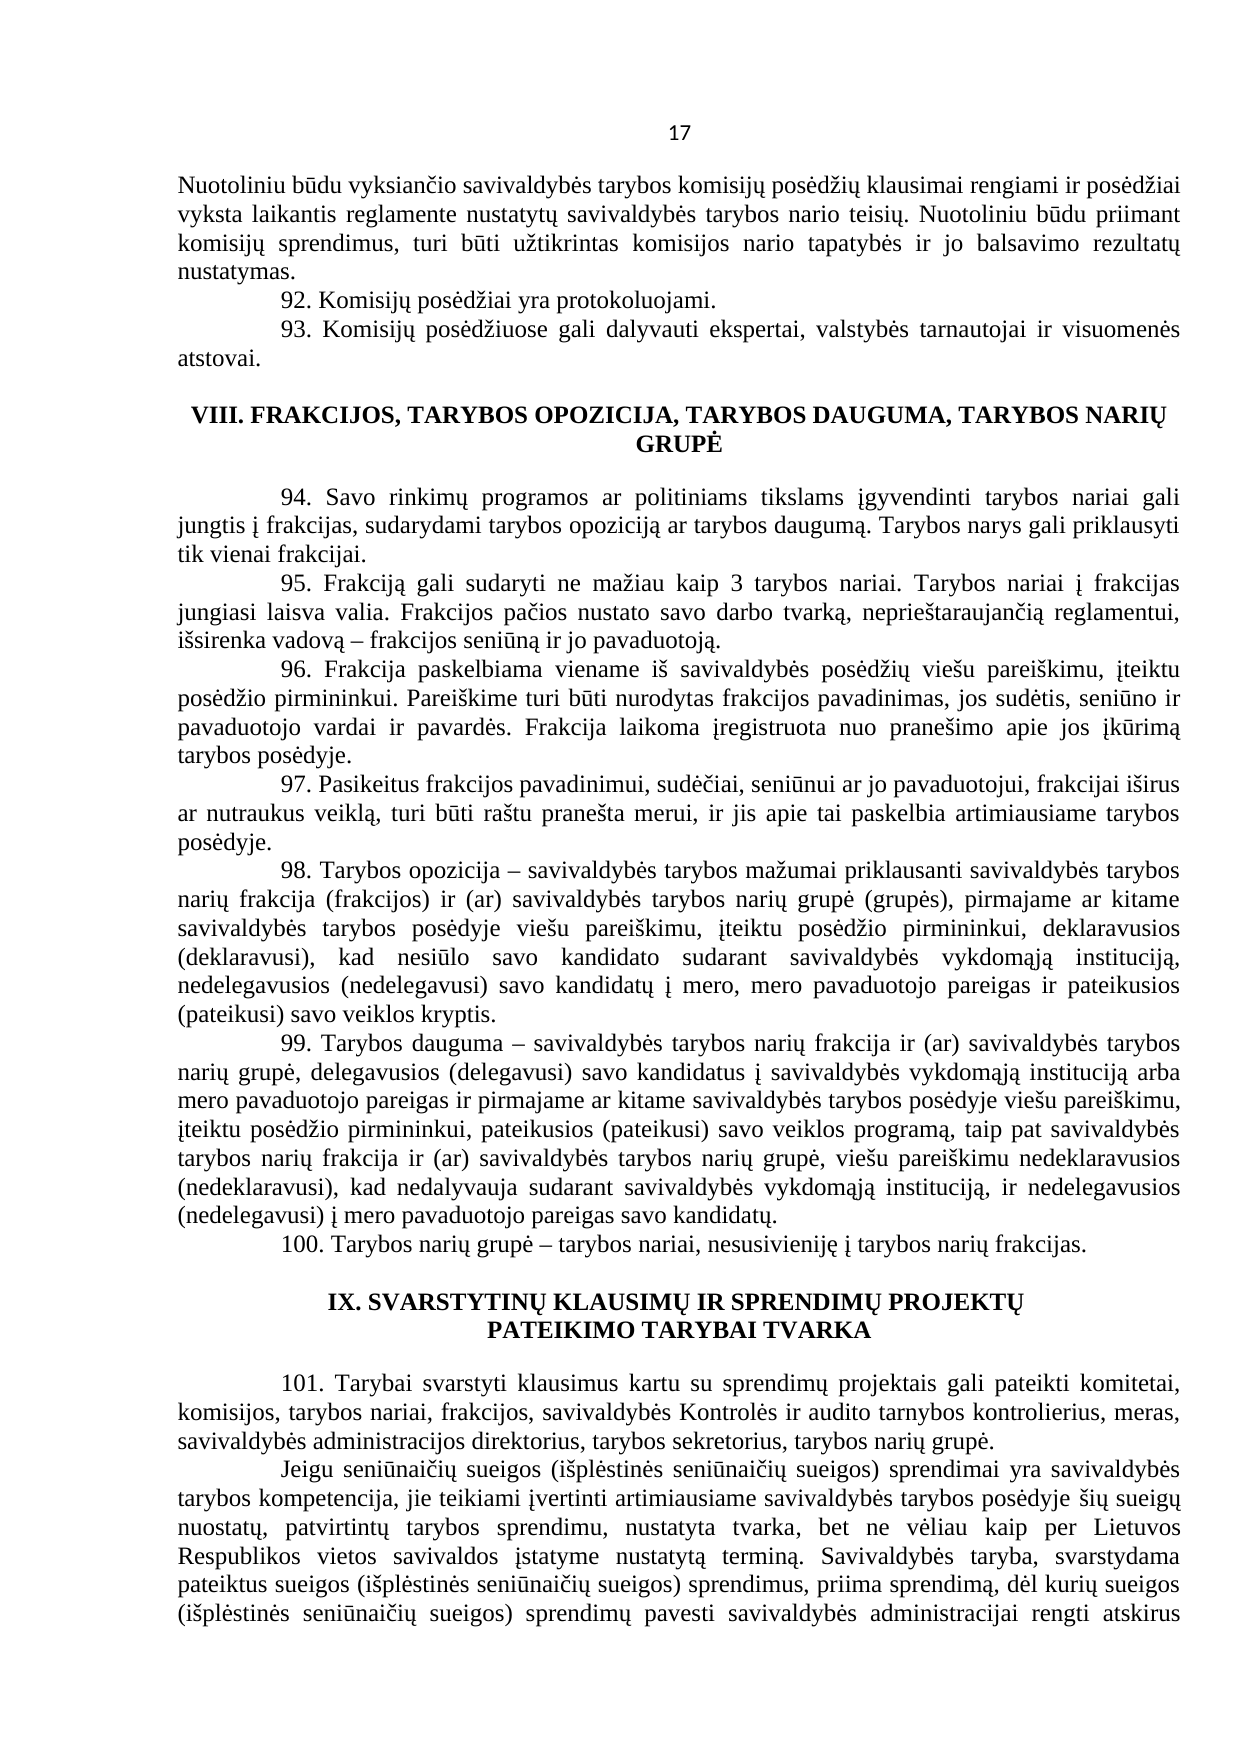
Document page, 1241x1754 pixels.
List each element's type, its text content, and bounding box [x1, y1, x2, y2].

text 96. Frakcija paskelbiama viename iš savivaldybės posėdžių viešu pareiškimu, įteiktu posėdžio pirmininkui. Pareiškime turi būti nurodytas frakcijos pavadinimas, jos sudėtis, seniūno ir pavaduotojo vardai ir pavardės. Frakcija laikoma įregistruota nuo pranešimo apie jos įkūrimą tarybos posėdyje. [177, 654, 1181, 769]
text 95. Frakciją gali sudaryti ne mažiau kaip 3 tarybos nariai. Tarybos nariai į frakcijas jungiasi laisva valia. Frakcijos pačios nustato savo darbo tvarką, neprieštaraujančią reglamentui, išsirenka vadovą – frakcijos seniūną ir jo pavaduotoją. [177, 568, 1181, 654]
text VIII. FRAKCIJOS, TARYBOS OPOZICIJA, TARYBOS DAUGUMA, TARYBOS NARIŲ GRUPĖ [177, 400, 1181, 458]
text 93. Komisijų posėdžiuose gali dalyvauti ekspertai, valstybės tarnautojai ir visuomenės atstovai. [177, 314, 1181, 371]
text PATEIKIMO TARYBAI TVARKA [177, 1316, 1181, 1344]
text Nuotoliniu būdu vyksiančio savivaldybės tarybos komisijų posėdžių klausimai rengiami ir posėdžiai vyksta laikantis reglamente nustatytų savivaldybės tarybos nario teisių. Nuotoliniu būdu priimant komisijų sprendimus, turi būti užtikrintas komisijos nario tapatybės ir jo balsavimo rezultatų nustatymas. [177, 170, 1181, 285]
text IX. SVARSTYTINŲ KLAUSIMŲ IR SPRENDIMŲ PROJEKTŲ [177, 1287, 1181, 1316]
text 92. Komisijų posėdžiai yra protokoluojami. [177, 285, 1181, 314]
text 97. Pasikeitus frakcijos pavadinimui, sudėčiai, seniūnui ar jo pavaduotojui, frakcijai iširus ar nutraukus veiklą, turi būti raštu pranešta merui, ir jis apie tai paskelbia artimiausiame tarybos posėdyje. [177, 769, 1181, 856]
text 94. Savo rinkimų programos ar politiniams tikslams įgyvendinti tarybos nariai gali jungtis į frakcijas, sudarydami tarybos opoziciją ar tarybos daugumą. Tarybos narys gali priklausyti tik vienai frakcijai. [177, 482, 1181, 568]
text 100. Tarybos narių grupė – tarybos nariai, nesusivieniję į tarybos narių frakcijas. [177, 1229, 1181, 1258]
text 101. Tarybai svarstyti klausimus kartu su sprendimų projektais gali pateikti komitetai, komisijos, tarybos nariai, frakcijos, savivaldybės Kontrolės ir audito tarnybos kontrolierius, meras, savivaldybės administracijos direktorius, tarybos sekretorius, tarybos narių grupė. [177, 1368, 1181, 1454]
text 99. Tarybos dauguma – savivaldybės tarybos narių frakcija ir (ar) savivaldybės tarybos narių grupė, delegavusios (delegavusi) savo kandidatus į savivaldybės vykdomąją instituciją arba mero pavaduotojo pareigas ir pirmajame ar kitame savivaldybės tarybos posėdyje viešu pareiškimu, įteiktu posėdžio pirmininkui, pateikusios (pateikusi) savo veiklos programą, taip pat savivaldybės tarybos narių frakcija ir (ar) savivaldybės tarybos narių grupė, viešu pareiškimu nedeklaravusios (nedeklaravusi), kad nedalyvauja sudarant savivaldybės vykdomąją instituciją, ir nedelegavusios (nedelegavusi) į mero pavaduotojo pareigas savo kandidatų. [177, 1028, 1181, 1229]
text 98. Tarybos opozicija – savivaldybės tarybos mažumai priklausanti savivaldybės tarybos narių frakcija (frakcijos) ir (ar) savivaldybės tarybos narių grupė (grupės), pirmajame ar kitame savivaldybės tarybos posėdyje viešu pareiškimu, įteiktu posėdžio pirmininkui, deklaravusios (deklaravusi), kad nesiūlo savo kandidato sudarant savivaldybės vykdomąją instituciją, nedelegavusios (nedelegavusi) savo kandidatų į mero, mero pavaduotojo pareigas ir pateikusios (pateikusi) savo veiklos kryptis. [177, 856, 1181, 1028]
text Jeigu seniūnaičių sueigos (išplėstinės seniūnaičių sueigos) sprendimai yra savivaldybės tarybos kompetencija, jie teikiami įvertinti artimiausiame savivaldybės tarybos posėdyje šių sueigų nuostatų, patvirtintų tarybos sprendimu, nustatyta tvarka, bet ne vėliau kaip per Lietuvos Respublikos vietos savivaldos įstatyme nustatytą terminą. Savivaldybės taryba, svarstydama pateiktus sueigos (išplėstinės seniūnaičių sueigos) sprendimus, priima sprendimą, dėl kurių sueigos (išplėstinės seniūnaičių sueigos) sprendimų pavesti savivaldybės administracijai rengti atskirus [177, 1454, 1181, 1627]
